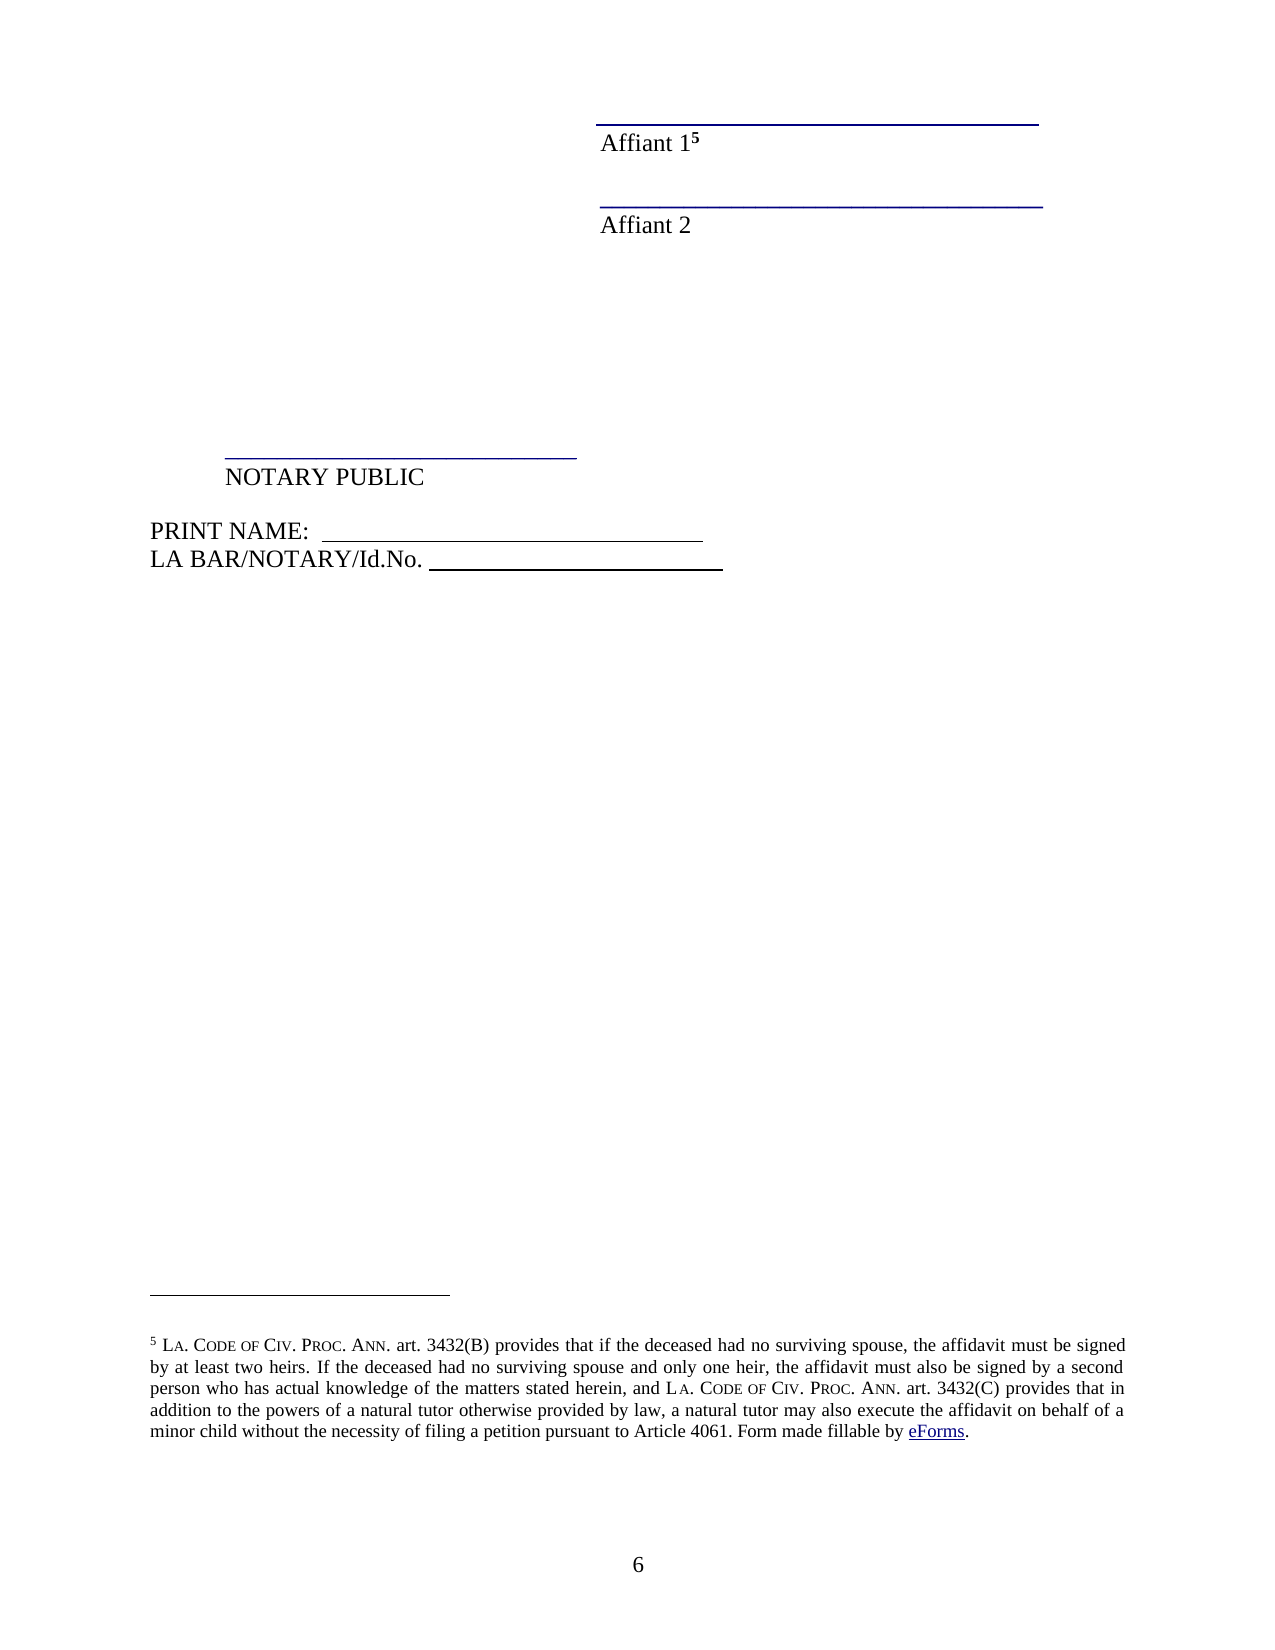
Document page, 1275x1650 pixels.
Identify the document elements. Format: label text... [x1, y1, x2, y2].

text NOTARY PUBLIC [225, 462, 1139, 491]
text PRINT NAME: LA BAR/NOTARY/Id.No. [150, 516, 723, 573]
text 5 LA. CODE OF CIV. PROC. ANN. art. 3432(B) provides that if the deceased had no surviving spouse, the affidavit must be signed by at least two heirs. If the deceased had no surviving spouse and only one heir, the affidavit must also be signed by a second person who has actual knowledge of the matters stated herein, and LA. CODE OF CIV. PROC. ANN. art. 3432(C) provides that in addition to the powers of a natural tutor otherwise provided by law, a natural tutor may also execute the affidavit on behalf of a minor child without the necessity of filing a petition pursuant to Article 4061. Form made fillable by eForms. [150, 1334, 1125, 1442]
text _____________________________________ [150, 183, 1139, 211]
text ___________________________ [225, 432, 1139, 462]
text Affiant 2 [150, 211, 1139, 239]
text Affiant 15 [442, 128, 857, 157]
text __________________________________ [139, 98, 1139, 128]
